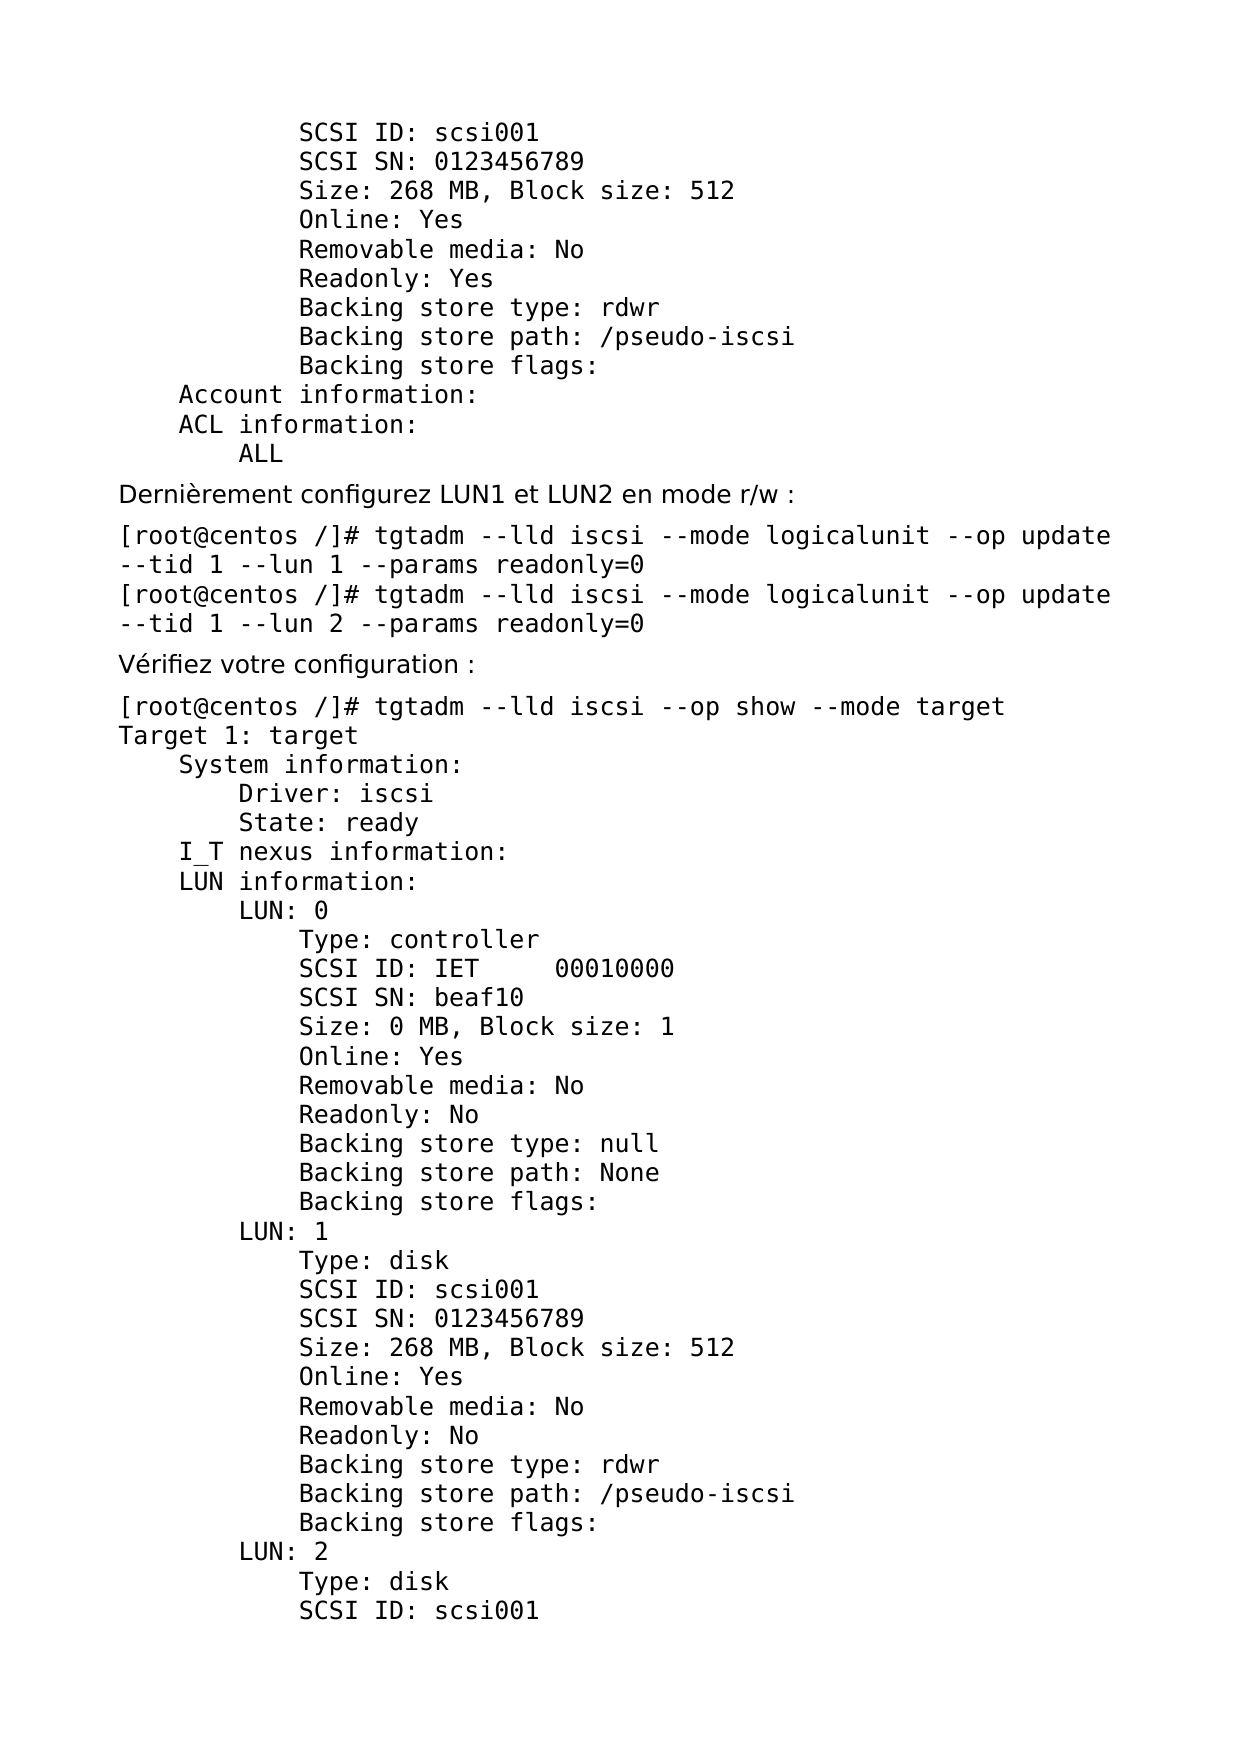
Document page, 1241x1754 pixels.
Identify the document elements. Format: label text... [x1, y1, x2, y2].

text Vérifiez votre configuration : [118, 650, 1122, 679]
text Dernièrement configurez LUN1 et LUN2 en mode r/w : [118, 480, 1122, 509]
text [root@centos /]# tgtadm --lld iscsi --op show --mode target Target 1: target System information: Driver: iscsi State: ready I_T nexus information: LUN information: LUN: 0 Type: controller SCSI ID: IET 00010000 SCSI SN: beaf10 Size: 0 MB, Block size: 1 Online: Yes Removable media: No Readonly: No Backing store type: null Backing store path: None Backing store flags: LUN: 1 Type: disk SCSI ID: scsi001 SCSI SN: 0123456789 Size: 268 MB, Block size: 512 Online: Yes Removable media: No Readonly: No Backing store type: rdwr Backing store path: /pseudo-iscsi Backing store flags: LUN: 2 Type: disk SCSI ID: scsi001 [118, 692, 1122, 1625]
text [root@centos /]# tgtadm --lld iscsi --mode logicalunit --op update --tid 1 --lun 1 --params readonly=0 [root@centos /]# tgtadm --lld iscsi --mode logicalunit --op update --tid 1 --lun 2 --params readonly=0 [118, 522, 1122, 638]
text SCSI ID: scsi001 SCSI SN: 0123456789 Size: 268 MB, Block size: 512 Online: Yes Removable media: No Readonly: Yes Backing store type: rdwr Backing store path: /pseudo-iscsi Backing store flags: Account information: ACL information: ALL [118, 118, 1122, 468]
